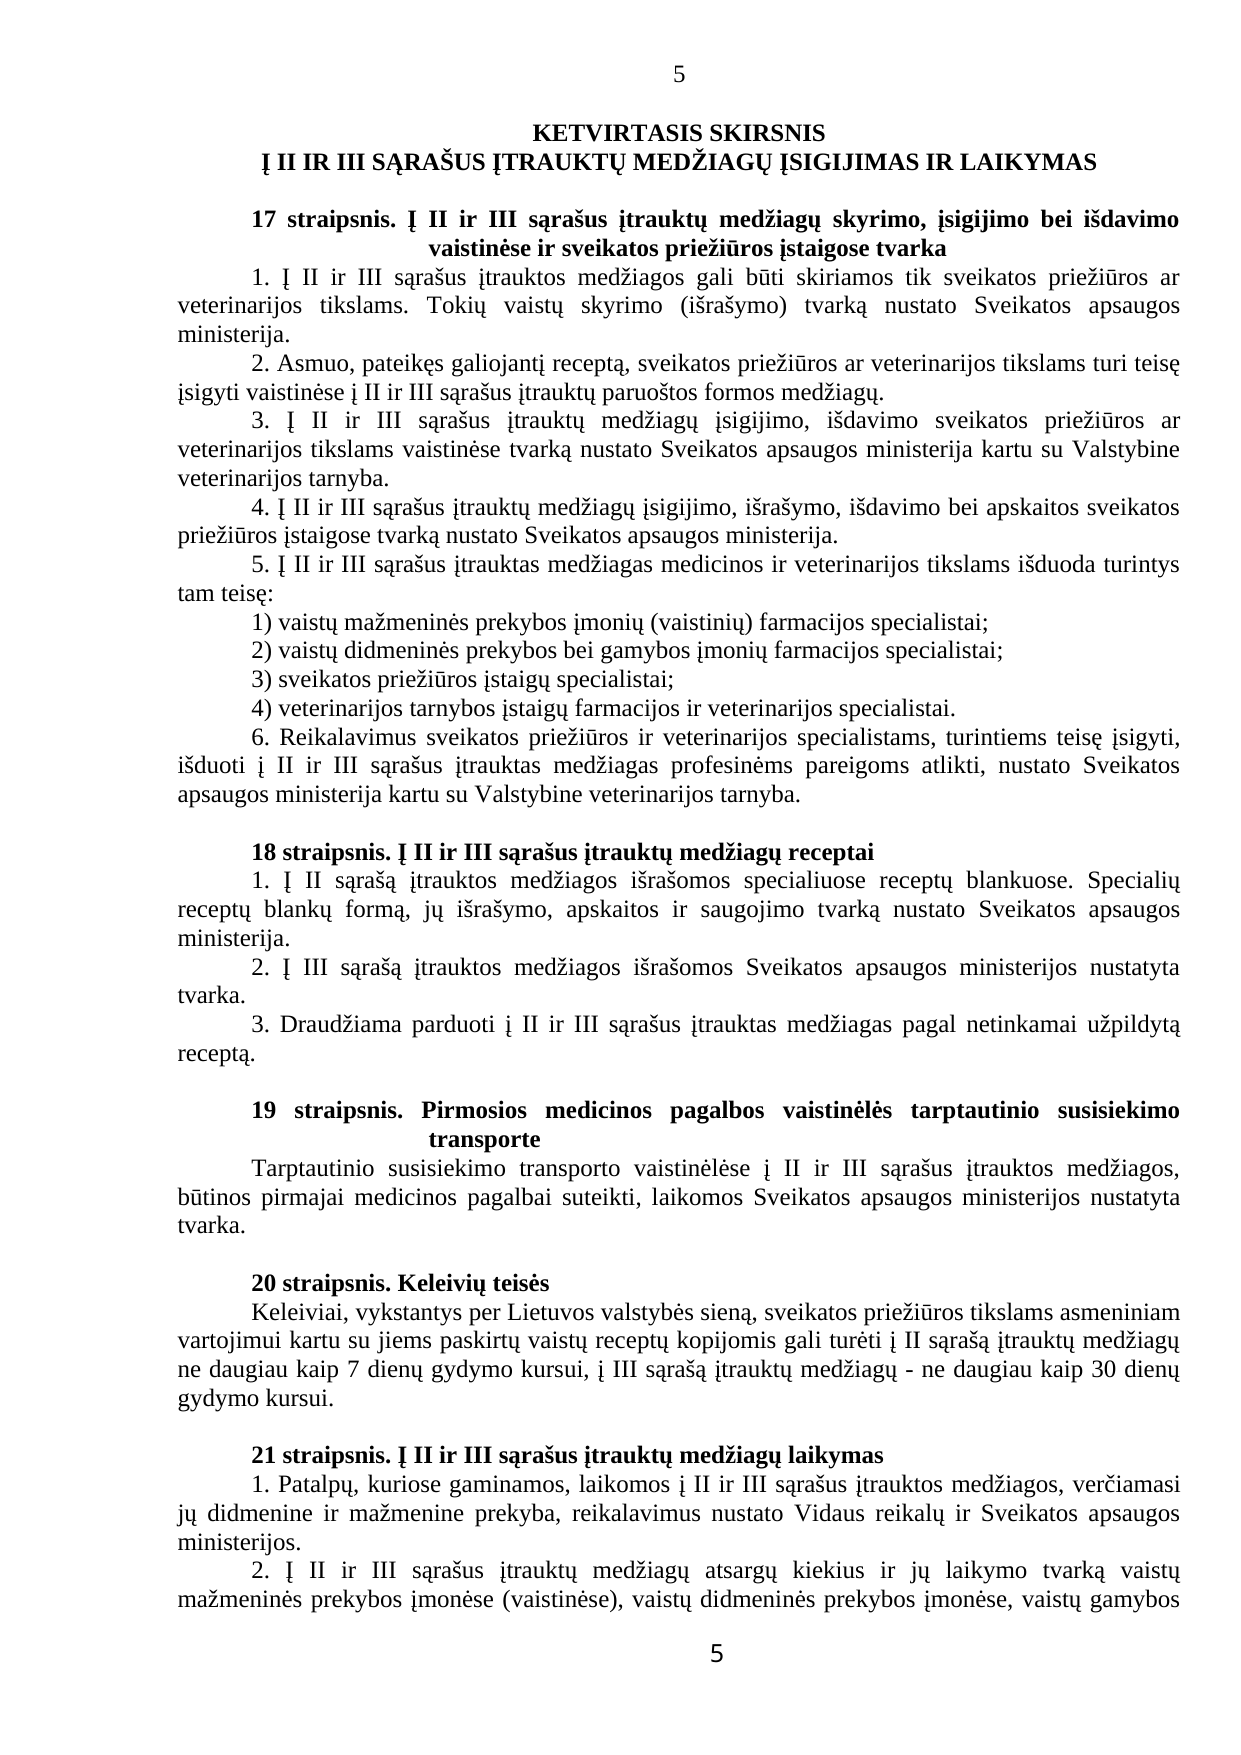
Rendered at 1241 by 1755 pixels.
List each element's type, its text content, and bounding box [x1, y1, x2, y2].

text 18 straipsnis. Į II ir III sąrašus įtrauktų medžiagų receptai [177, 837, 1181, 866]
text 2. Į III sąrašą įtrauktos medžiagos išrašomos Sveikatos apsaugos ministerijos nustatyta tvarka. [177, 952, 1181, 1009]
text 17 straipsnis. Į II ir III sąrašus įtrauktų medžiagų skyrimo, įsigijimo bei išdavimo vaistinėse ir sveikatos priežiūros įstaigose tvarka [251, 204, 1181, 262]
text 20 straipsnis. Keleivių teisės [177, 1268, 1181, 1297]
text 5. Į II ir III sąrašus įtrauktas medžiagas medicinos ir veterinarijos tikslams išduoda turintys tam teisę: [177, 549, 1181, 607]
text 4) veterinarijos tarnybos įstaigų farmacijos ir veterinarijos specialistai. [177, 693, 1181, 722]
text 1) vaistų mažmeninės prekybos įmonių (vaistinių) farmacijos specialistai; [177, 607, 1181, 636]
text 6. Reikalavimus sveikatos priežiūros ir veterinarijos specialistams, turintiems teisę įsigyti, išduoti į II ir III sąrašus įtrauktas medžiagas profesinėms pareigoms atlikti, nustato Sveikatos apsaugos ministerija kartu su Valstybine veterinarijos tarnyba. [177, 722, 1181, 808]
text 3) sveikatos priežiūros įstaigų specialistai; [177, 664, 1181, 693]
text 2) vaistų didmeninės prekybos bei gamybos įmonių farmacijos specialistai; [177, 636, 1181, 664]
text 2. Asmuo, pateikęs galiojantį receptą, sveikatos priežiūros ar veterinarijos tikslams turi teisę įsigyti vaistinėse į II ir III sąrašus įtrauktų paruoštos formos medžiagų. [177, 348, 1181, 406]
text Keleiviai, vykstantys per Lietuvos valstybės sieną, sveikatos priežiūros tikslams asmeniniam vartojimui kartu su jiems paskirtų vaistų receptų kopijomis gali turėti į II sąrašą įtrauktų medžiagų ne daugiau kaip 7 dienų gydymo kursui, į III sąrašą įtrauktų medžiagų - ne daugiau kaip 30 dienų gydymo kursui. [177, 1297, 1181, 1412]
text 1. Į II sąrašą įtrauktos medžiagos išrašomos specialiuose receptų blankuose. Specialių receptų blankų formą, jų išrašymo, apskaitos ir saugojimo tvarką nustato Sveikatos apsaugos ministerija. [177, 866, 1181, 952]
text 3. Draudžiama parduoti į II ir III sąrašus įtrauktas medžiagas pagal netinkamai užpildytą receptą. [177, 1009, 1181, 1067]
text 21 straipsnis. Į II ir III sąrašus įtrauktų medžiagų laikymas [177, 1441, 1181, 1469]
text 4. Į II ir III sąrašus įtrauktų medžiagų įsigijimo, išrašymo, išdavimo bei apskaitos sveikatos priežiūros įstaigose tvarką nustato Sveikatos apsaugos ministerija. [177, 492, 1181, 549]
text KETVIRTASIS SKIRSNIS [177, 118, 1181, 147]
text 2. Į II ir III sąrašus įtrauktų medžiagų atsargų kiekius ir jų laikymo tvarką vaistų mažmeninės prekybos įmonėse (vaistinėse), vaistų didmeninės prekybos įmonėse, vaistų gamybos [177, 1556, 1181, 1613]
text 1. Į II ir III sąrašus įtrauktos medžiagos gali būti skiriamos tik sveikatos priežiūros ar veterinarijos tikslams. Tokių vaistų skyrimo (išrašymo) tvarką nustato Sveikatos apsaugos ministerija. [177, 262, 1181, 348]
text Į II IR III SĄRAŠUS ĮTRAUKTŲ MEDŽIAGŲ ĮSIGIJIMAS IR LAIKYMAS [177, 147, 1181, 176]
text Tarptautinio susisiekimo transporto vaistinėlėse į II ir III sąrašus įtrauktos medžiagos, būtinos pirmajai medicinos pagalbai suteikti, laikomos Sveikatos apsaugos ministerijos nustatyta tvarka. [177, 1153, 1181, 1239]
text 19 straipsnis. Pirmosios medicinos pagalbos vaistinėlės tarptautinio susisiekimo transporte [251, 1096, 1181, 1153]
text 3. Į II ir III sąrašus įtrauktų medžiagų įsigijimo, išdavimo sveikatos priežiūros ar veterinarijos tikslams vaistinėse tvarką nustato Sveikatos apsaugos ministerija kartu su Valstybine veterinarijos tarnyba. [177, 406, 1181, 492]
text 1. Patalpų, kuriose gaminamos, laikomos į II ir III sąrašus įtrauktos medžiagos, verčiamasi jų didmenine ir mažmenine prekyba, reikalavimus nustato Vidaus reikalų ir Sveikatos apsaugos ministerijos. [177, 1469, 1181, 1556]
